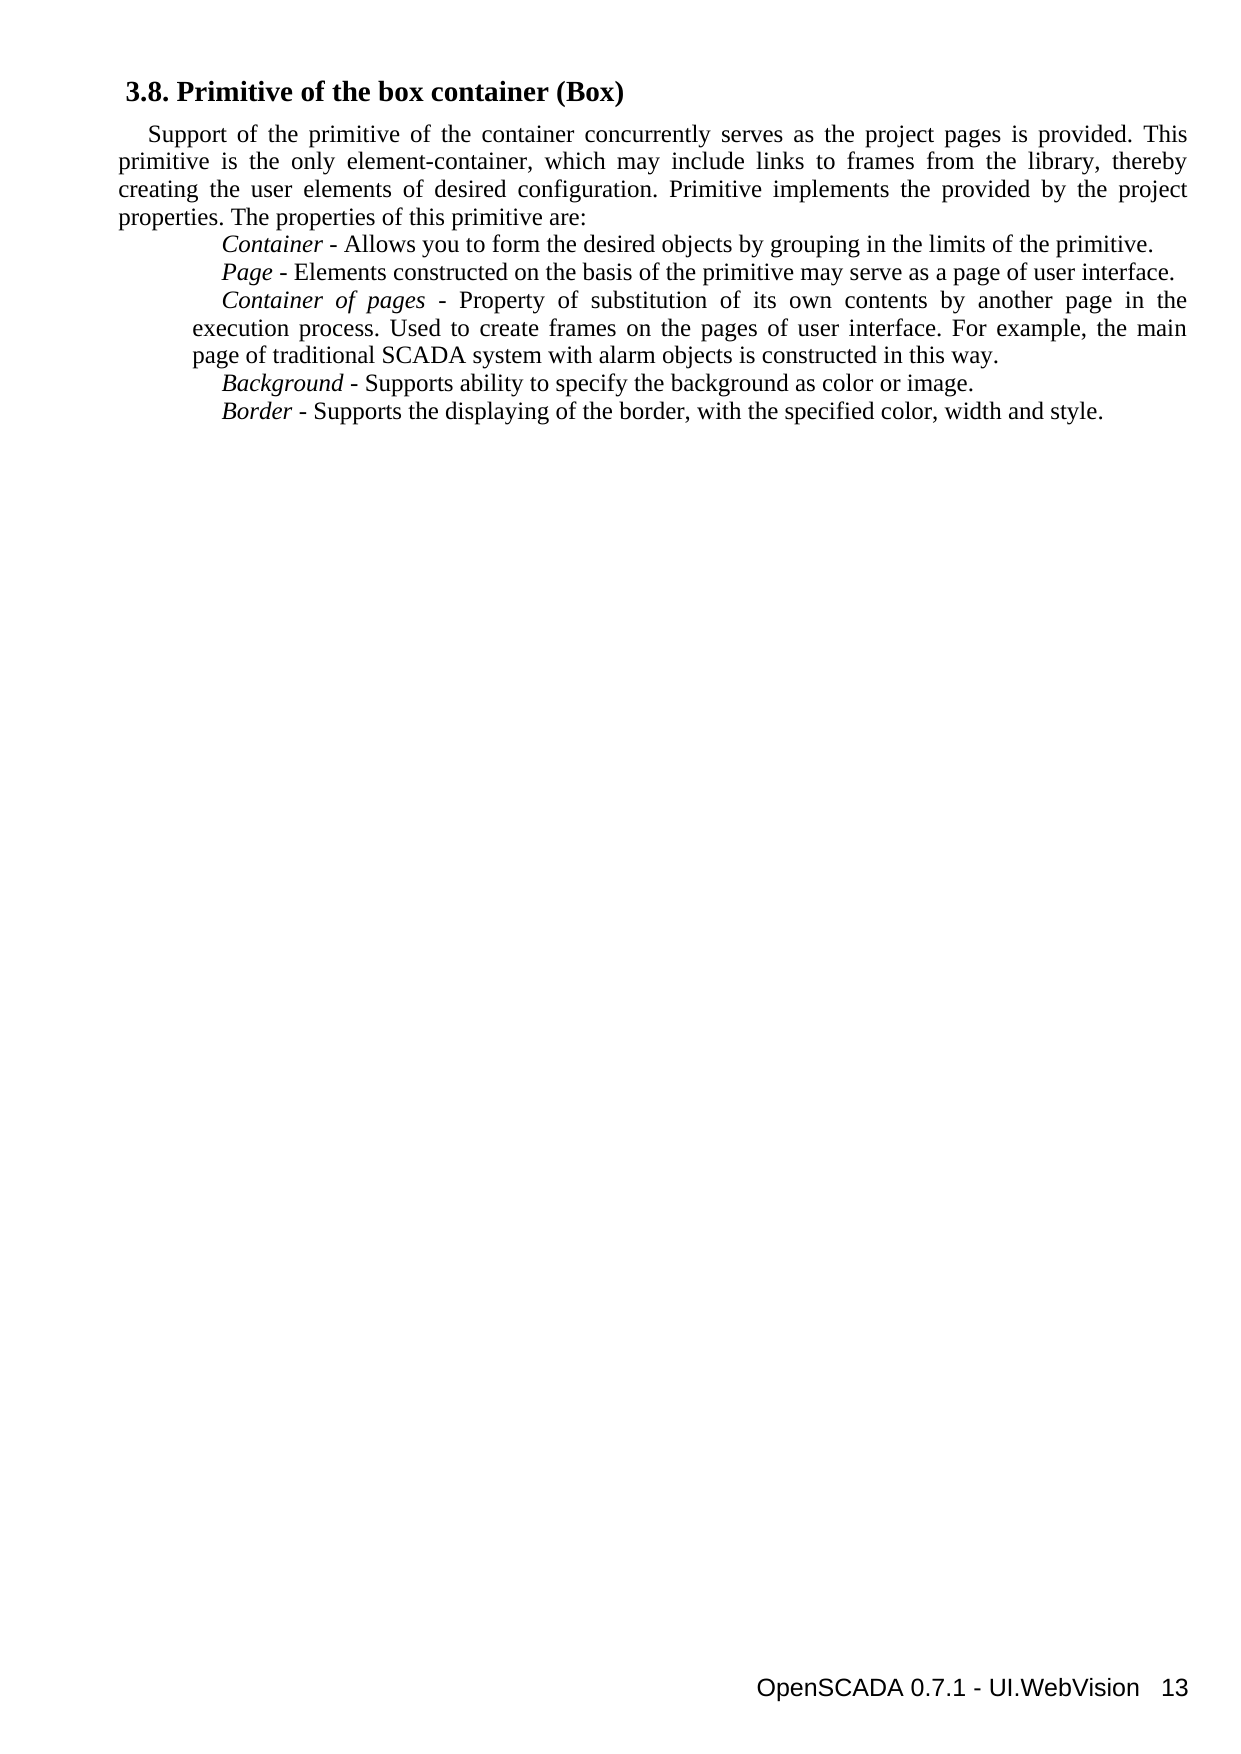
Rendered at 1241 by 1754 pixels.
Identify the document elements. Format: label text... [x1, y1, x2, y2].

text Border - Supports the displaying of the border, with the specified color, width and style. [192, 397, 1188, 424]
text Page - Elements constructed on the basis of the primitive may serve as a page of user interface. [192, 258, 1188, 286]
text Container of pages - Property of substitution of its own contents by another page in the execution process. Used to create frames on the pages of user interface. For example, the main page of traditional SCADA system with alarm objects is constructed in this way. [192, 286, 1188, 369]
text Container - Allows you to form the desired objects by grouping in the limits of the primitive. [192, 231, 1188, 258]
text Support of the primitive of the container concurrently serves as the project pages is provided. This primitive is the only element-container, which may include links to frames from the library, thereby creating the user elements of desired configuration. Primitive implements the provided by the project properties. The properties of this primitive are: [118, 120, 1188, 231]
subtitle 3.8. Primitive of the box container (Box) [118, 75, 1188, 107]
text Background - Supports ability to specify the background as color or image. [192, 369, 1188, 397]
